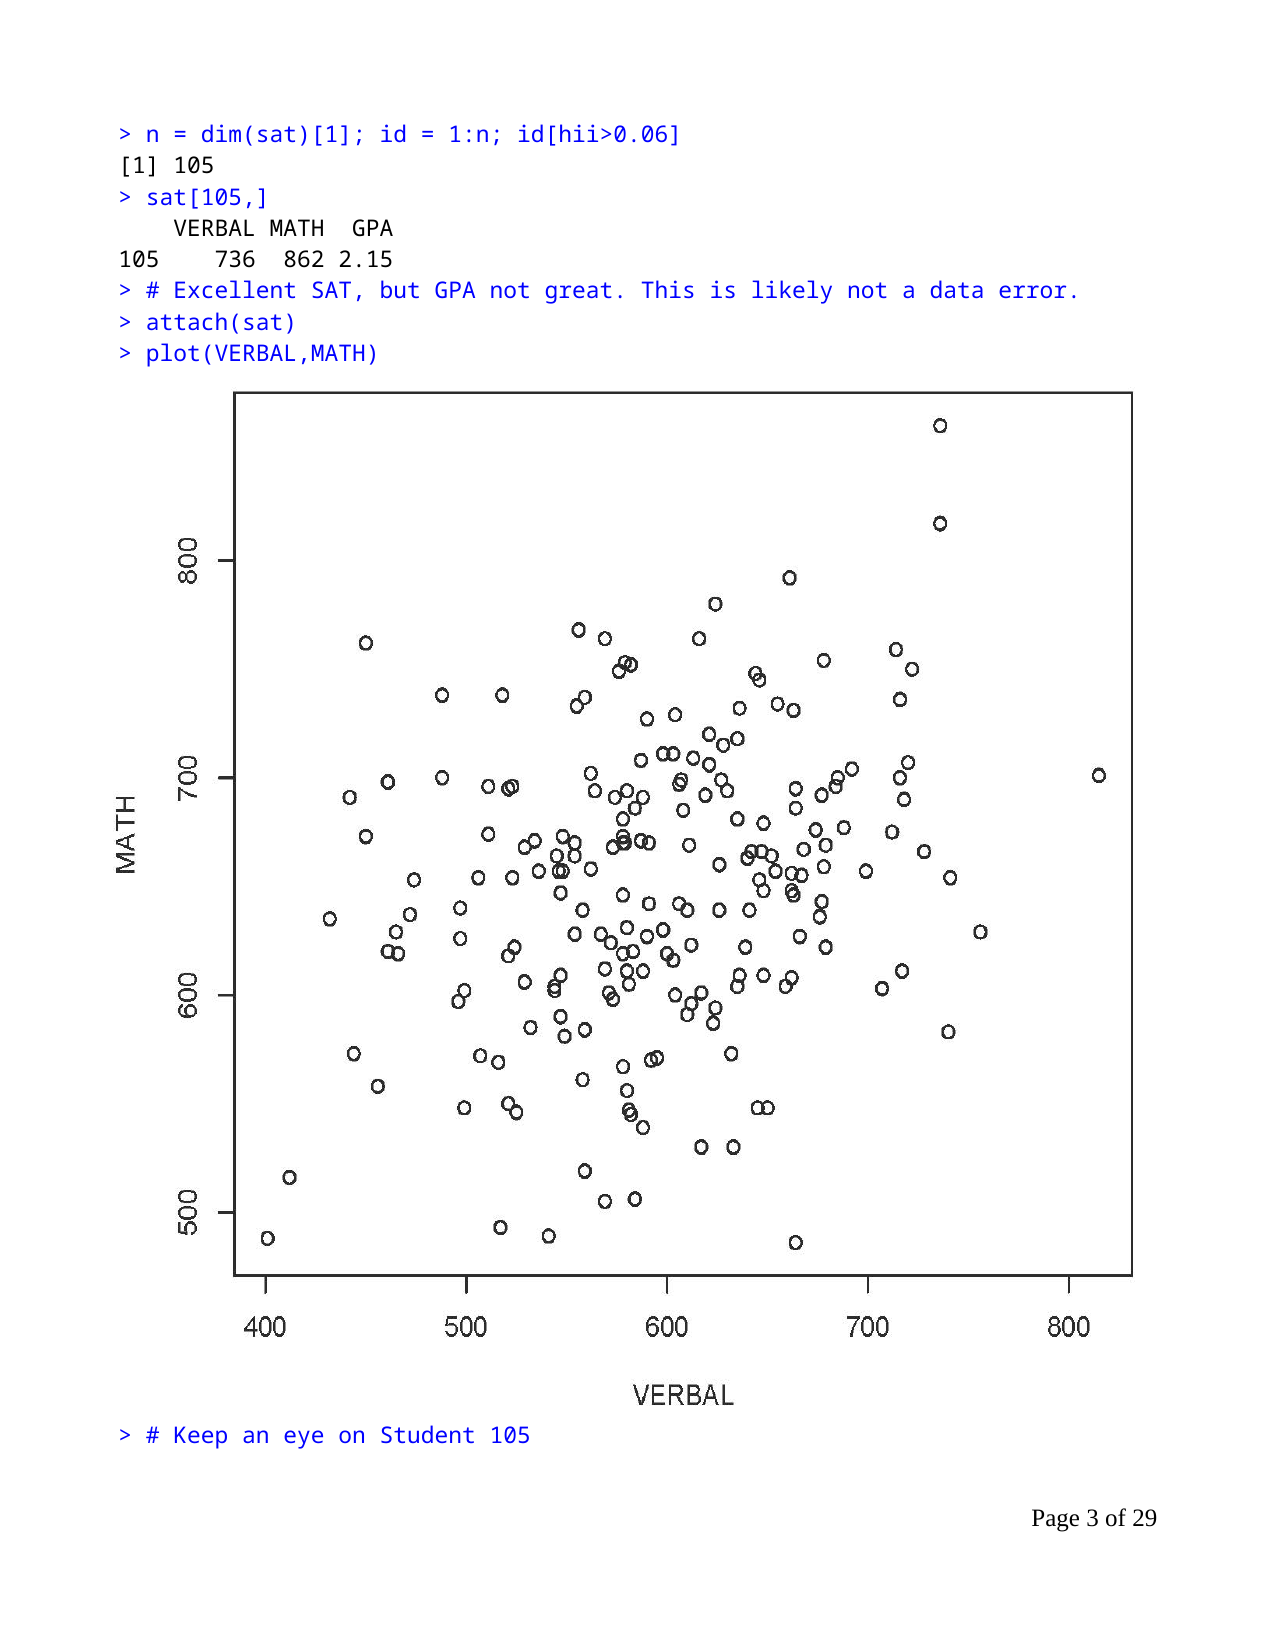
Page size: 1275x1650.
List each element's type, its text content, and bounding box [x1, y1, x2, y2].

text > n = dim(sat)[1]; id = 1:n; id[hii>0.06] [118, 118, 1157, 149]
text > # Keep an eye on Student 105 [118, 368, 1157, 1451]
text > plot(VERBAL,MATH) [118, 337, 1157, 368]
text [1] 105 [118, 149, 1157, 181]
text > attach(sat) [118, 306, 1157, 337]
text VERBAL MATH GPA [118, 212, 1157, 243]
picture [106, 380, 1146, 1420]
text 105 736 862 2.15 [118, 243, 1157, 274]
text > sat[105,] [118, 181, 1157, 212]
text > # Excellent SAT, but GPA not great. This is likely not a data error. [118, 274, 1157, 306]
